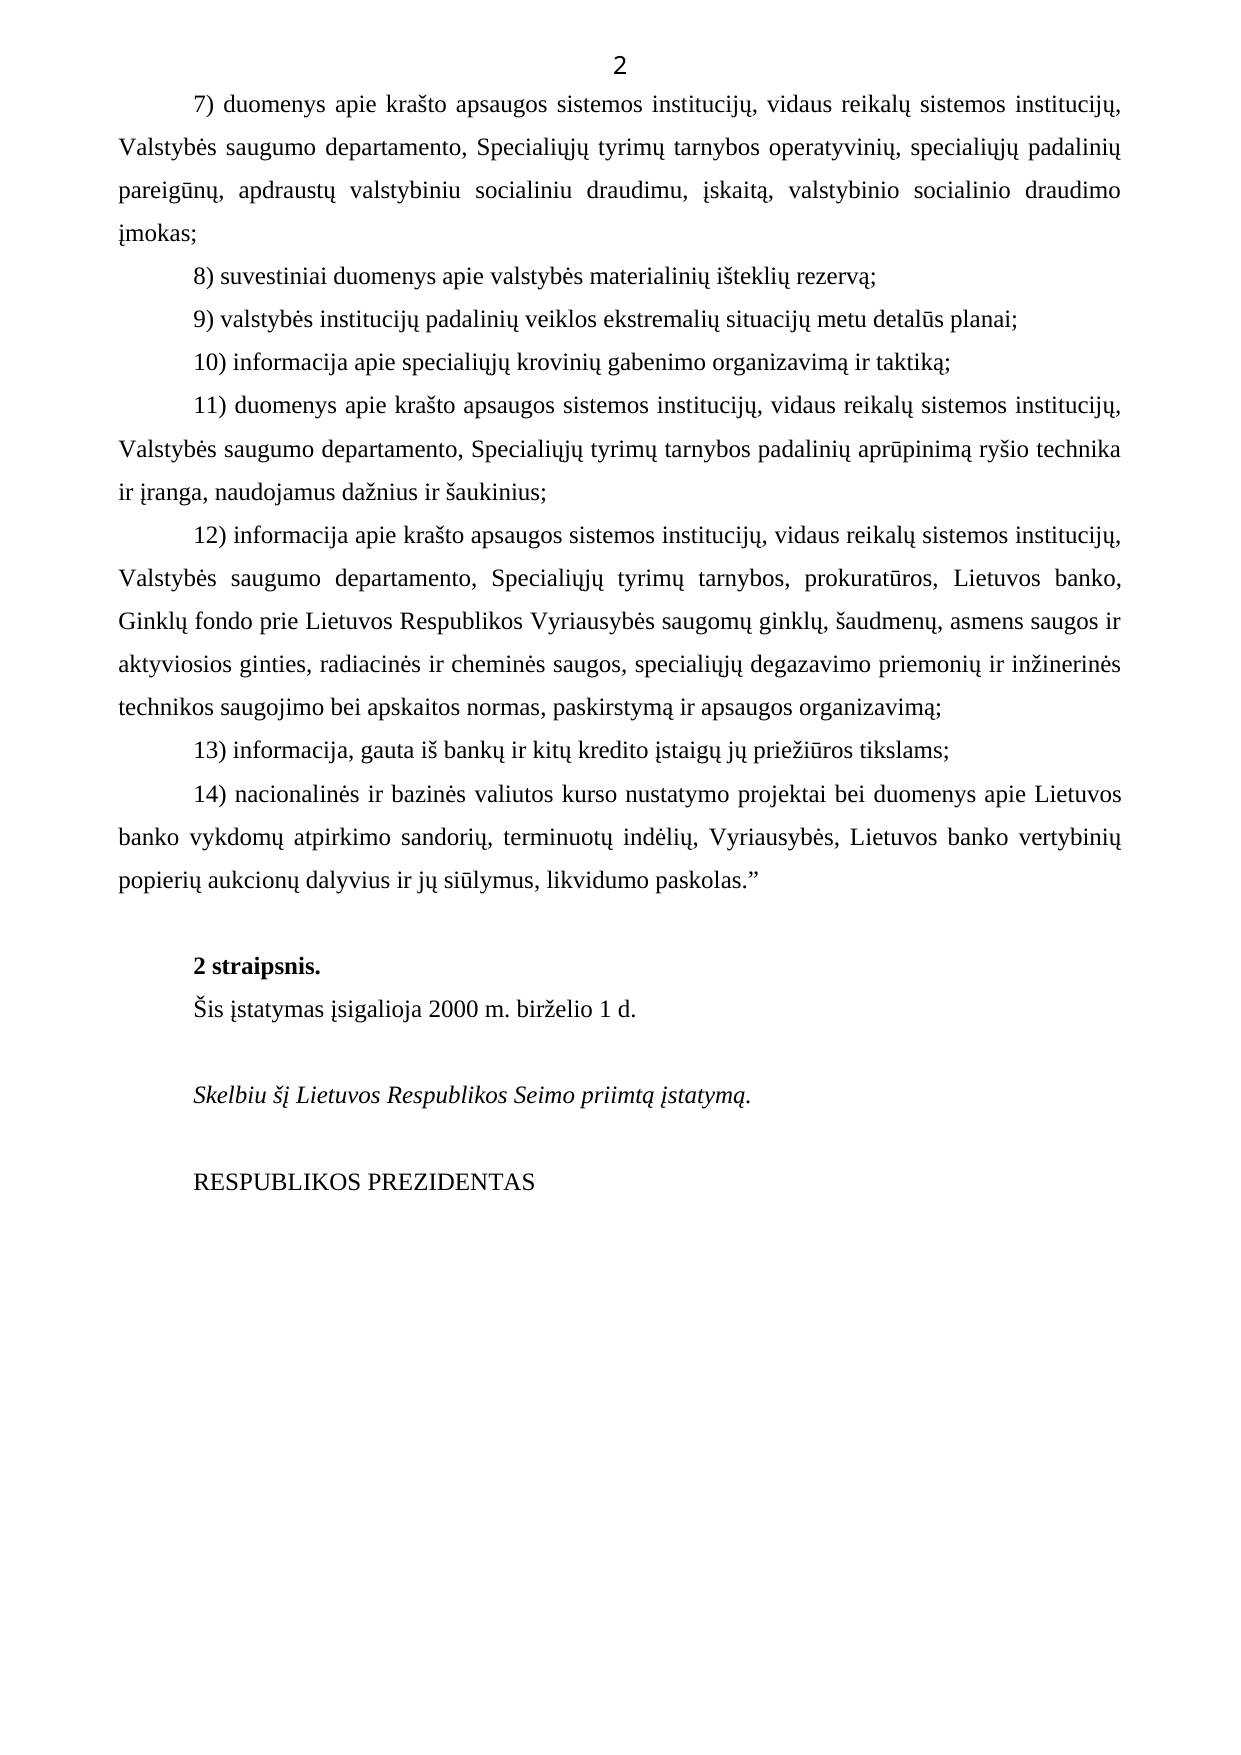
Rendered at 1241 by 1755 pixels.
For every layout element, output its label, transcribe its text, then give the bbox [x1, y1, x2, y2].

text 9) valstybės institucijų padalinių veiklos ekstremalių situacijų metu detalūs planai; [118, 304, 1122, 333]
text 13) informacija, gauta iš bankų ir kitų kredito įstaigų jų priežiūros tikslams; [118, 736, 1122, 764]
text 12) informacija apie krašto apsaugos sistemos institucijų, vidaus reikalų sistemos institucijų, Valstybės saugumo departamento, Specialiųjų tyrimų tarnybos, prokuratūros, Lietuvos banko, Ginklų fondo prie Lietuvos Respublikos Vyriausybės saugomų ginklų, šaudmenų, asmens saugos ir aktyviosios ginties, radiacinės ir cheminės saugos, specialiųjų degazavimo priemonių ir inžinerinės technikos saugojimo bei apskaitos normas, paskirstymą ir apsaugos organizavimą; [118, 520, 1122, 721]
text 11) duomenys apie krašto apsaugos sistemos institucijų, vidaus reikalų sistemos institucijų, Valstybės saugumo departamento, Specialiųjų tyrimų tarnybos padalinių aprūpinimą ryšio technika ir įranga, naudojamus dažnius ir šaukinius; [118, 391, 1122, 506]
text Skelbiu šį Lietuvos Respublikos Seimo priimtą įstatymą. [118, 1081, 1122, 1109]
text 8) suvestiniai duomenys apie valstybės materialinių išteklių rezervą; [118, 261, 1122, 290]
text 10) informacija apie specialiųjų krovinių gabenimo organizavimą ir taktiką; [118, 347, 1122, 376]
text Šis įstatymas įsigalioja 2000 m. birželio 1 d. [118, 994, 1122, 1023]
text RESPUBLIKOS PREZIDENTAS [118, 1167, 1122, 1196]
text 2 straipsnis. [118, 951, 1122, 980]
text 14) nacionalinės ir bazinės valiutos kurso nustatymo projektai bei duomenys apie Lietuvos banko vykdomų atpirkimo sandorių, terminuotų indėlių, Vyriausybės, Lietuvos banko vertybinių popierių aukcionų dalyvius ir jų siūlymus, likvidumo paskolas.” [118, 779, 1122, 894]
text 7) duomenys apie krašto apsaugos sistemos institucijų, vidaus reikalų sistemos institucijų, Valstybės saugumo departamento, Specialiųjų tyrimų tarnybos operatyvinių, specialiųjų padalinių pareigūnų, apdraustų valstybiniu socialiniu draudimu, įskaitą, valstybinio socialinio draudimo įmokas; [118, 89, 1122, 247]
